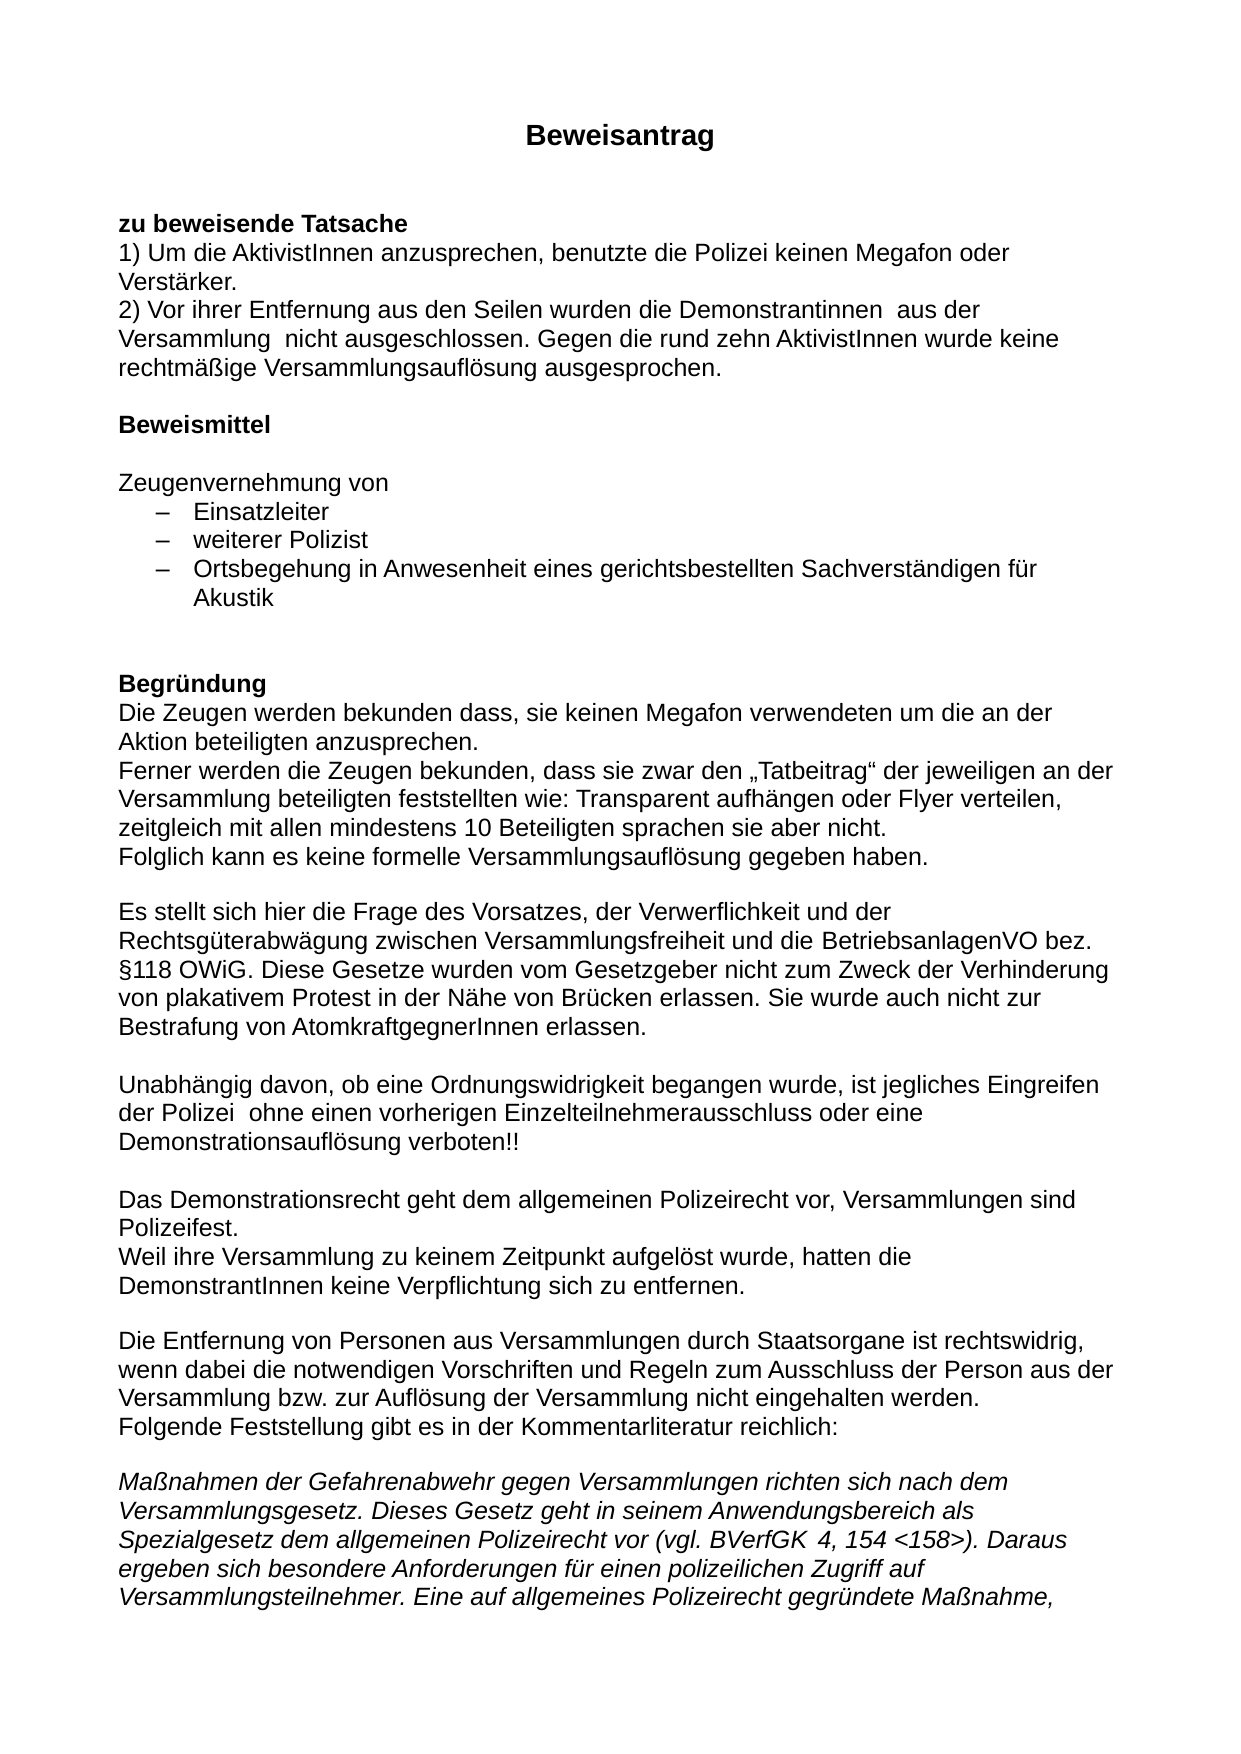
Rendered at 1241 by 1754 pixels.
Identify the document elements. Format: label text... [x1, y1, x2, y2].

text Zeugenvernehmung von [118, 468, 1122, 497]
text Die Zeugen werden bekunden dass, sie keinen Megafon verwendeten um die an der Aktion beteiligten anzusprechen. [118, 698, 1122, 756]
list weiterer Polizist [156, 526, 1122, 554]
list Ortsbegehung in Anwesenheit eines gerichtsbestellten Sachverständigen für Akustik [156, 554, 1122, 612]
text zu beweisende Tatsache [118, 209, 1122, 238]
list Einsatzleiter [156, 497, 1122, 526]
text Die Entfernung von Personen aus Versammlungen durch Staatsorgane ist rechtswidrig, wenn dabei die notwendigen Vorschriften und Regeln zum Ausschluss der Person aus der Versammlung bzw. zur Auflösung der Versammlung nicht eingehalten werden. [118, 1326, 1122, 1412]
text Beweisantrag [118, 118, 1122, 152]
text Folgende Feststellung gibt es in der Kommentarliteratur reichlich: [118, 1412, 1122, 1441]
text Ferner werden die Zeugen bekunden, dass sie zwar den „Tatbeitrag“ der jeweiligen an der Versammlung beteiligten feststellten wie: Transparent aufhängen oder Flyer verteilen, zeitgleich mit allen mindestens 10 Beteiligten sprachen sie aber nicht. [118, 756, 1122, 842]
text Maßnahmen der Gefahrenabwehr gegen Versammlungen richten sich nach dem Versammlungsgesetz. Dieses Gesetz geht in seinem Anwendungsbereich als Spezialgesetz dem allgemeinen Polizeirecht vor (vgl. BVerfGK 4, 154 <158>). Daraus ergeben sich besondere Anforderungen für einen polizeilichen Zugriff auf Versammlungsteilnehmer. Eine auf allgemeines Polizeirecht gegründete Maßnahme, [118, 1467, 1122, 1611]
text 2) Vor ihrer Entfernung aus den Seilen wurden die Demonstrantinnen aus der Versammlung nicht ausgeschlossen. Gegen die rund zehn AktivistInnen wurde keine rechtmäßige Versammlungsauflösung ausgesprochen. [118, 295, 1122, 382]
text Es stellt sich hier die Frage des Vorsatzes, der Verwerflichkeit und der Rechtsgüterabwägung zwischen Versammlungsfreiheit und die BetriebsanlagenVO bez. §118 OWiG. Diese Gesetze wurden vom Gesetzgeber nicht zum Zweck der Verhinderung von plakativem Protest in der Nähe von Brücken erlassen. Sie wurde auch nicht zur Bestrafung von AtomkraftgegnerInnen erlassen. [118, 897, 1122, 1041]
text Beweismittel [118, 410, 1122, 439]
text Folglich kann es keine formelle Versammlungsauflösung gegeben haben. [118, 842, 1122, 871]
text Das Demonstrationsrecht geht dem allgemeinen Polizeirecht vor, Versammlungen sind Polizeifest. [118, 1184, 1122, 1242]
text 1) Um die AktivistInnen anzusprechen, benutzte die Polizei keinen Megafon oder Verstärker. [118, 238, 1122, 295]
text Weil ihre Versammlung zu keinem Zeitpunkt aufgelöst wurde, hatten die DemonstrantInnen keine Verpflichtung sich zu entfernen. [118, 1242, 1122, 1299]
text Unabhängig davon, ob eine Ordnungswidrigkeit begangen wurde, ist jegliches Eingreifen der Polizei ohne einen vorherigen Einzelteilnehmerausschluss oder eine Demonstrationsauflösung verboten!! [118, 1069, 1122, 1156]
text Begründung [118, 669, 1122, 698]
